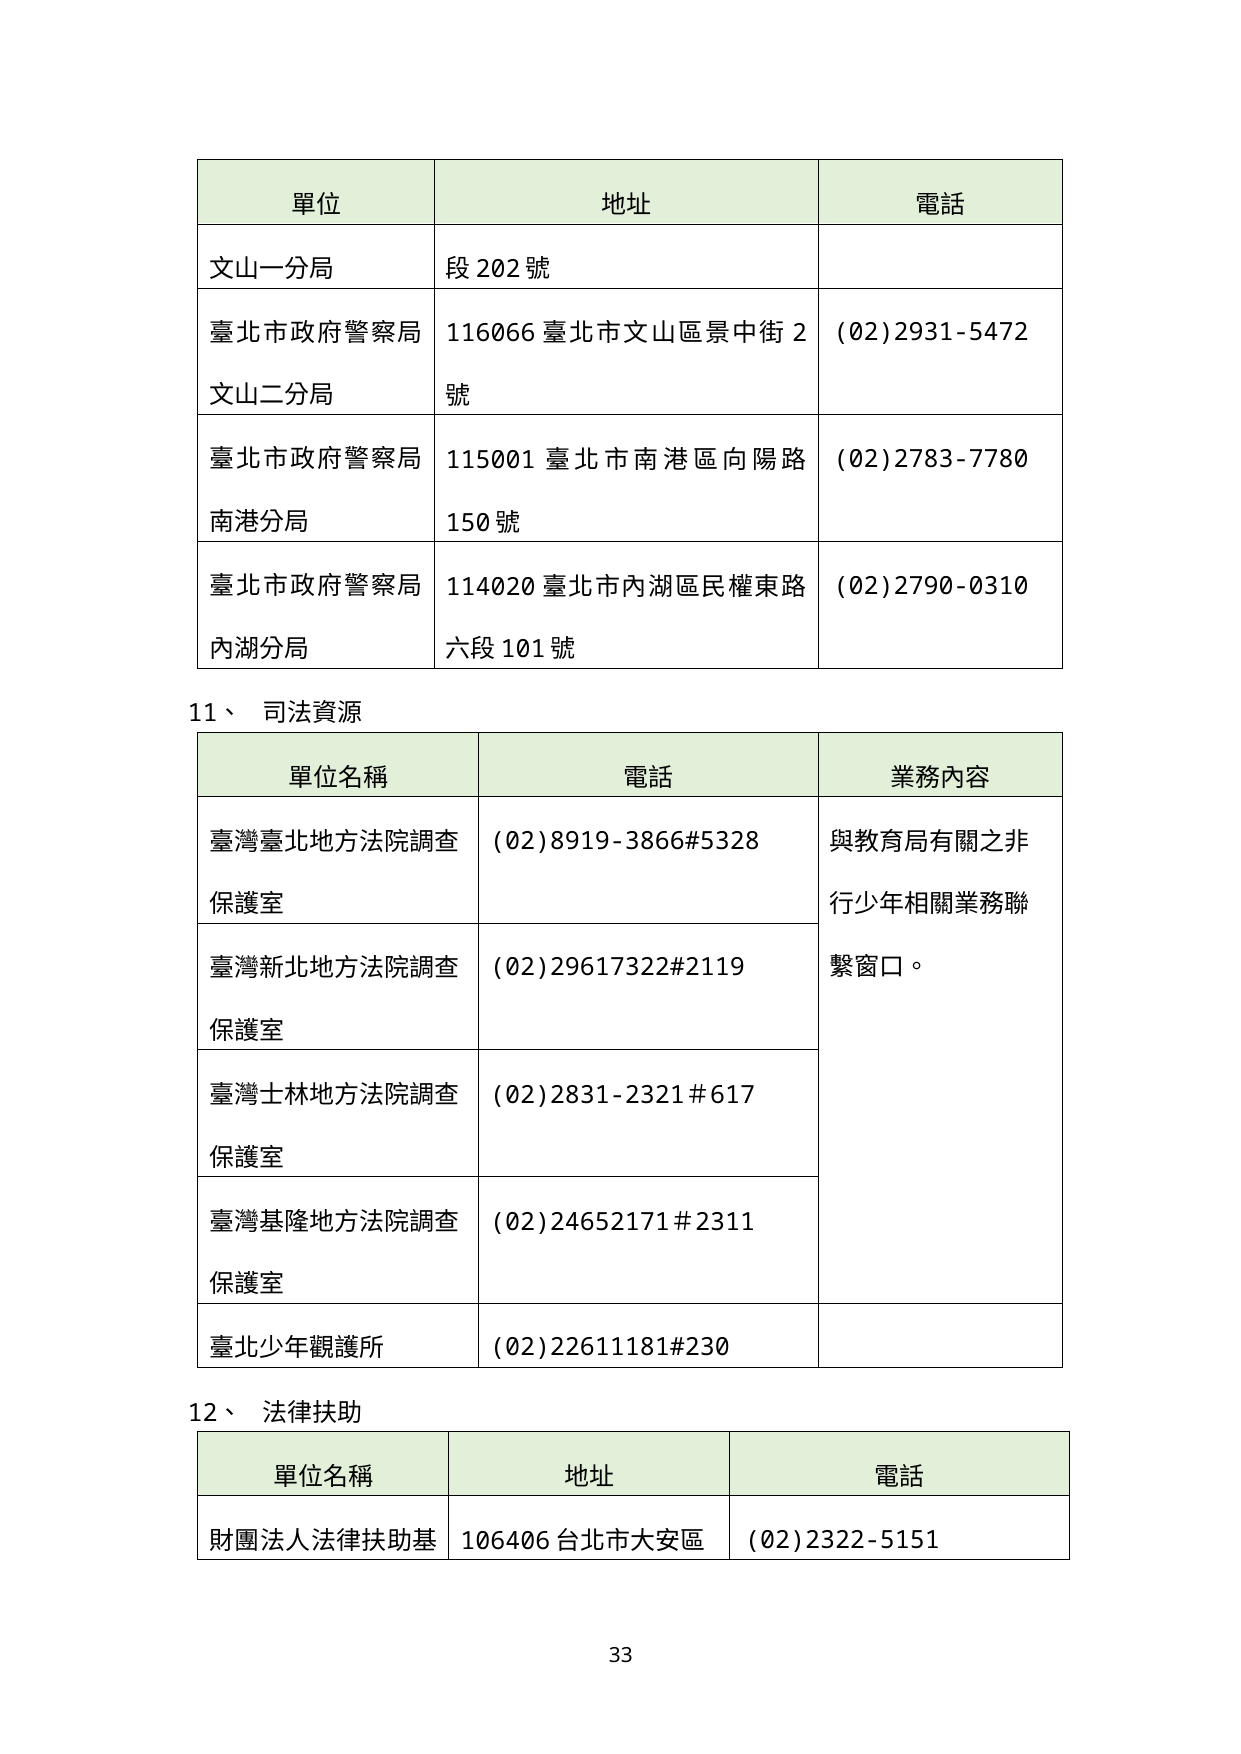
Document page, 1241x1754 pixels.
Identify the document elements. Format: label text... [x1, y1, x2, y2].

table_cell (02)2831-2321＃617 [479, 1050, 818, 1176]
table_cell 臺北市政府警察局文山二分局 [198, 289, 434, 414]
table_header 地址 [435, 160, 818, 223]
table_cell 臺灣新北地方法院調查保護室 [198, 924, 478, 1049]
table_cell (02)22611181#230 [479, 1304, 818, 1367]
table_header 單位名稱 [198, 1432, 448, 1495]
table_cell [819, 225, 1062, 288]
table_cell 段202號 [435, 225, 818, 288]
table_cell 臺北市政府警察局內湖分局 [198, 542, 434, 668]
table_cell (02)2790-0310 [819, 542, 1062, 668]
table_header 電話 [730, 1432, 1069, 1495]
table_cell 與教育局有關之非行少年相關業務聯繫窗口。 [819, 797, 1062, 1303]
list 法律扶助 [187, 1368, 1053, 1431]
table_cell 115001臺北市南港區向陽路150號 [435, 415, 818, 541]
table_cell 114020臺北市內湖區民權東路六段101號 [435, 542, 818, 668]
table_cell (02)8919-3866#5328 [479, 797, 818, 923]
table_cell (02)2322-5151 [730, 1496, 1069, 1559]
table_header 電話 [819, 160, 1062, 223]
table_cell 臺北市政府警察局南港分局 [198, 415, 434, 541]
table_header 地址 [449, 1432, 729, 1495]
table_cell [819, 1304, 1062, 1367]
table_header 單位 [198, 160, 434, 223]
table_cell 116066臺北市文山區景中街2號 [435, 289, 818, 414]
table_cell 臺灣基隆地方法院調查保護室 [198, 1177, 478, 1303]
table_cell 臺灣士林地方法院調查保護室 [198, 1050, 478, 1176]
table_cell 106406台北市大安區 [449, 1496, 729, 1559]
table_cell 財團法人法律扶助基 [198, 1496, 448, 1559]
table_cell 文山一分局 [198, 225, 434, 288]
table_cell (02)29617322#2119 [479, 924, 818, 1049]
table_header 單位名稱 [198, 733, 478, 796]
table_header 業務內容 [819, 733, 1062, 796]
table_cell (02)24652171＃2311 [479, 1177, 818, 1303]
list 司法資源 [187, 669, 1053, 732]
table_cell (02)2931-5472 [819, 289, 1062, 414]
table_cell 臺北少年觀護所 [198, 1304, 478, 1367]
table_cell (02)2783-7780 [819, 415, 1062, 541]
table_header 電話 [479, 733, 818, 796]
table_cell 臺灣臺北地方法院調查保護室 [198, 797, 478, 923]
